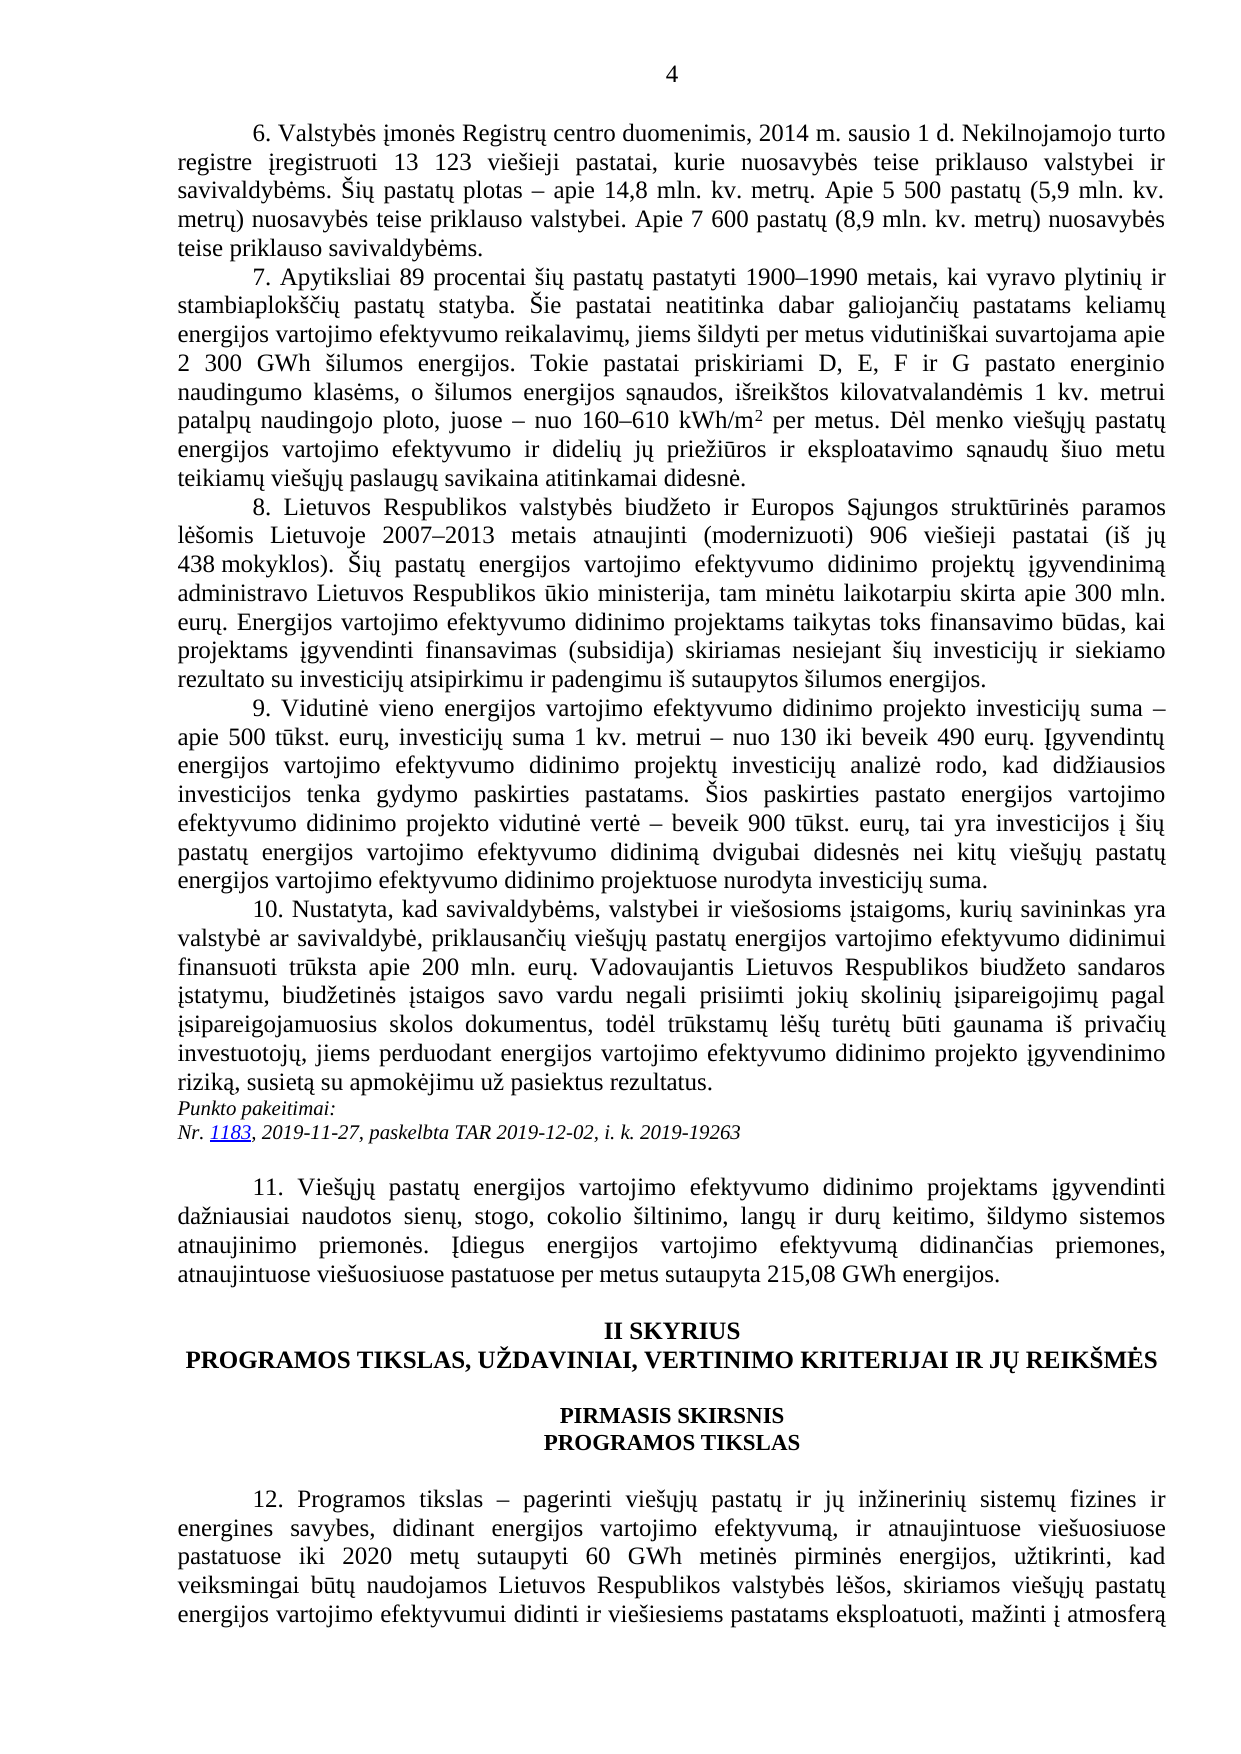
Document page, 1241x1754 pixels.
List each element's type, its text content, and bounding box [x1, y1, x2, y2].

text 10. Nustatyta, kad savivaldybėms, valstybei ir viešosioms įstaigoms, kurių savininkas yra valstybė ar savivaldybė, priklausančių viešųjų pastatų energijos vartojimo efektyvumo didinimui finansuoti trūksta apie 200 mln. eurų. Vadovaujantis Lietuvos Respublikos biudžeto sandaros įstatymu, biudžetinės įstaigos savo vardu negali prisiimti jokių skolinių įsipareigojimų pagal įsipareigojamuosius skolos dokumentus, todėl trūkstamų lėšų turėtų būti gaunama iš privačių investuotojų, jiems perduodant energijos vartojimo efektyvumo didinimo projekto įgyvendinimo riziką, susietą su apmokėjimu už pasiektus rezultatus. [177, 894, 1167, 1096]
text 6. Valstybės įmonės Registrų centro duomenimis, 2014 m. sausio 1 d. Nekilnojamojo turto registre įregistruoti 13 123 viešieji pastatai, kurie nuosavybės teise priklauso valstybei ir savivaldybėms. Šių pastatų plotas – apie 14,8 mln. kv. metrų. Apie 5 500 pastatų (5,9 mln. kv. metrų) nuosavybės teise priklauso valstybei. Apie 7 600 pastatų (8,9 mln. kv. metrų) nuosavybės teise priklauso savivaldybėms. [177, 118, 1167, 262]
text PROGRAMOS TIKSLAS [177, 1429, 1167, 1455]
text 9. Vidutinė vieno energijos vartojimo efektyvumo didinimo projekto investicijų suma – apie 500 tūkst. eurų, investicijų suma 1 kv. metrui – nuo 130 iki beveik 490 eurų. Įgyvendintų energijos vartojimo efektyvumo didinimo projektų investicijų analizė rodo, kad didžiausios investicijos tenka gydymo paskirties pastatams. Šios paskirties pastato energijos vartojimo efektyvumo didinimo projekto vidutinė vertė – beveik 900 tūkst. eurų, tai yra investicijos į šių pastatų energijos vartojimo efektyvumo didinimą dvigubai didesnės nei kitų viešųjų pastatų energijos vartojimo efektyvumo didinimo projektuose nurodyta investicijų suma. [177, 693, 1167, 894]
text Nr. 1183, 2019-11-27, paskelbta TAR 2019-12-02, i. k. 2019-19263 [177, 1120, 1167, 1144]
text 7. Apytiksliai 89 procentai šių pastatų pastatyti 1900–1990 metais, kai vyravo plytinių ir stambiaplokščių pastatų statyba. Šie pastatai neatitinka dabar galiojančių pastatams keliamų energijos vartojimo efektyvumo reikalavimų, jiems šildyti per metus vidutiniškai suvartojama apie 2 300 GWh šilumos energijos. Tokie pastatai priskiriami D, E, F ir G pastato energinio naudingumo klasėms, o šilumos energijos sąnaudos, išreikštos kilovatvalandėmis 1 kv. metrui patalpų naudingojo ploto, juose – nuo 160–610 kWh/m2 per metus. Dėl menko viešųjų pastatų energijos vartojimo efektyvumo ir didelių jų priežiūros ir eksploatavimo sąnaudų šiuo metu teikiamų viešųjų paslaugų savikaina atitinkamai didesnė. [177, 262, 1167, 492]
text PROGRAMOS TIKSLAS, UŽDAVINIAI, VERTINIMO KRITERIJAI IR JŲ REIKŠMĖS [177, 1345, 1167, 1374]
text 12. Programos tikslas – pagerinti viešųjų pastatų ir jų inžinerinių sistemų fizines ir energines savybes, didinant energijos vartojimo efektyvumą, ir atnaujintuose viešuosiuose pastatuose iki 2020 metų sutaupyti 60 GWh metinės pirminės energijos, užtikrinti, kad veiksmingai būtų naudojamos Lietuvos Respublikos valstybės lėšos, skiriamos viešųjų pastatų energijos vartojimo efektyvumui didinti ir viešiesiems pastatams eksploatuoti, mažinti į atmosferą [177, 1484, 1167, 1628]
text II SKYRIUS [177, 1316, 1167, 1345]
text PIRMASIS SKIRSNIS [177, 1402, 1167, 1429]
text 11. Viešųjų pastatų energijos vartojimo efektyvumo didinimo projektams įgyvendinti dažniausiai naudotos sienų, stogo, cokolio šiltinimo, langų ir durų keitimo, šildymo sistemos atnaujinimo priemonės. Įdiegus energijos vartojimo efektyvumą didinančias priemones, atnaujintuose viešuosiuose pastatuose per metus sutaupyta 215,08 GWh energijos. [177, 1172, 1167, 1287]
text Punkto pakeitimai: [177, 1096, 1167, 1120]
text 8. Lietuvos Respublikos valstybės biudžeto ir Europos Sąjungos struktūrinės paramos lėšomis Lietuvoje 2007–2013 metais atnaujinti (modernizuoti) 906 viešieji pastatai (iš jų 438 mokyklos). Šių pastatų energijos vartojimo efektyvumo didinimo projektų įgyvendinimą administravo Lietuvos Respublikos ūkio ministerija, tam minėtu laikotarpiu skirta apie 300 mln. eurų. Energijos vartojimo efektyvumo didinimo projektams taikytas toks finansavimo būdas, kai projektams įgyvendinti finansavimas (subsidija) skiriamas nesiejant šių investicijų ir siekiamo rezultato su investicijų atsipirkimu ir padengimu iš sutaupytos šilumos energijos. [177, 492, 1167, 693]
